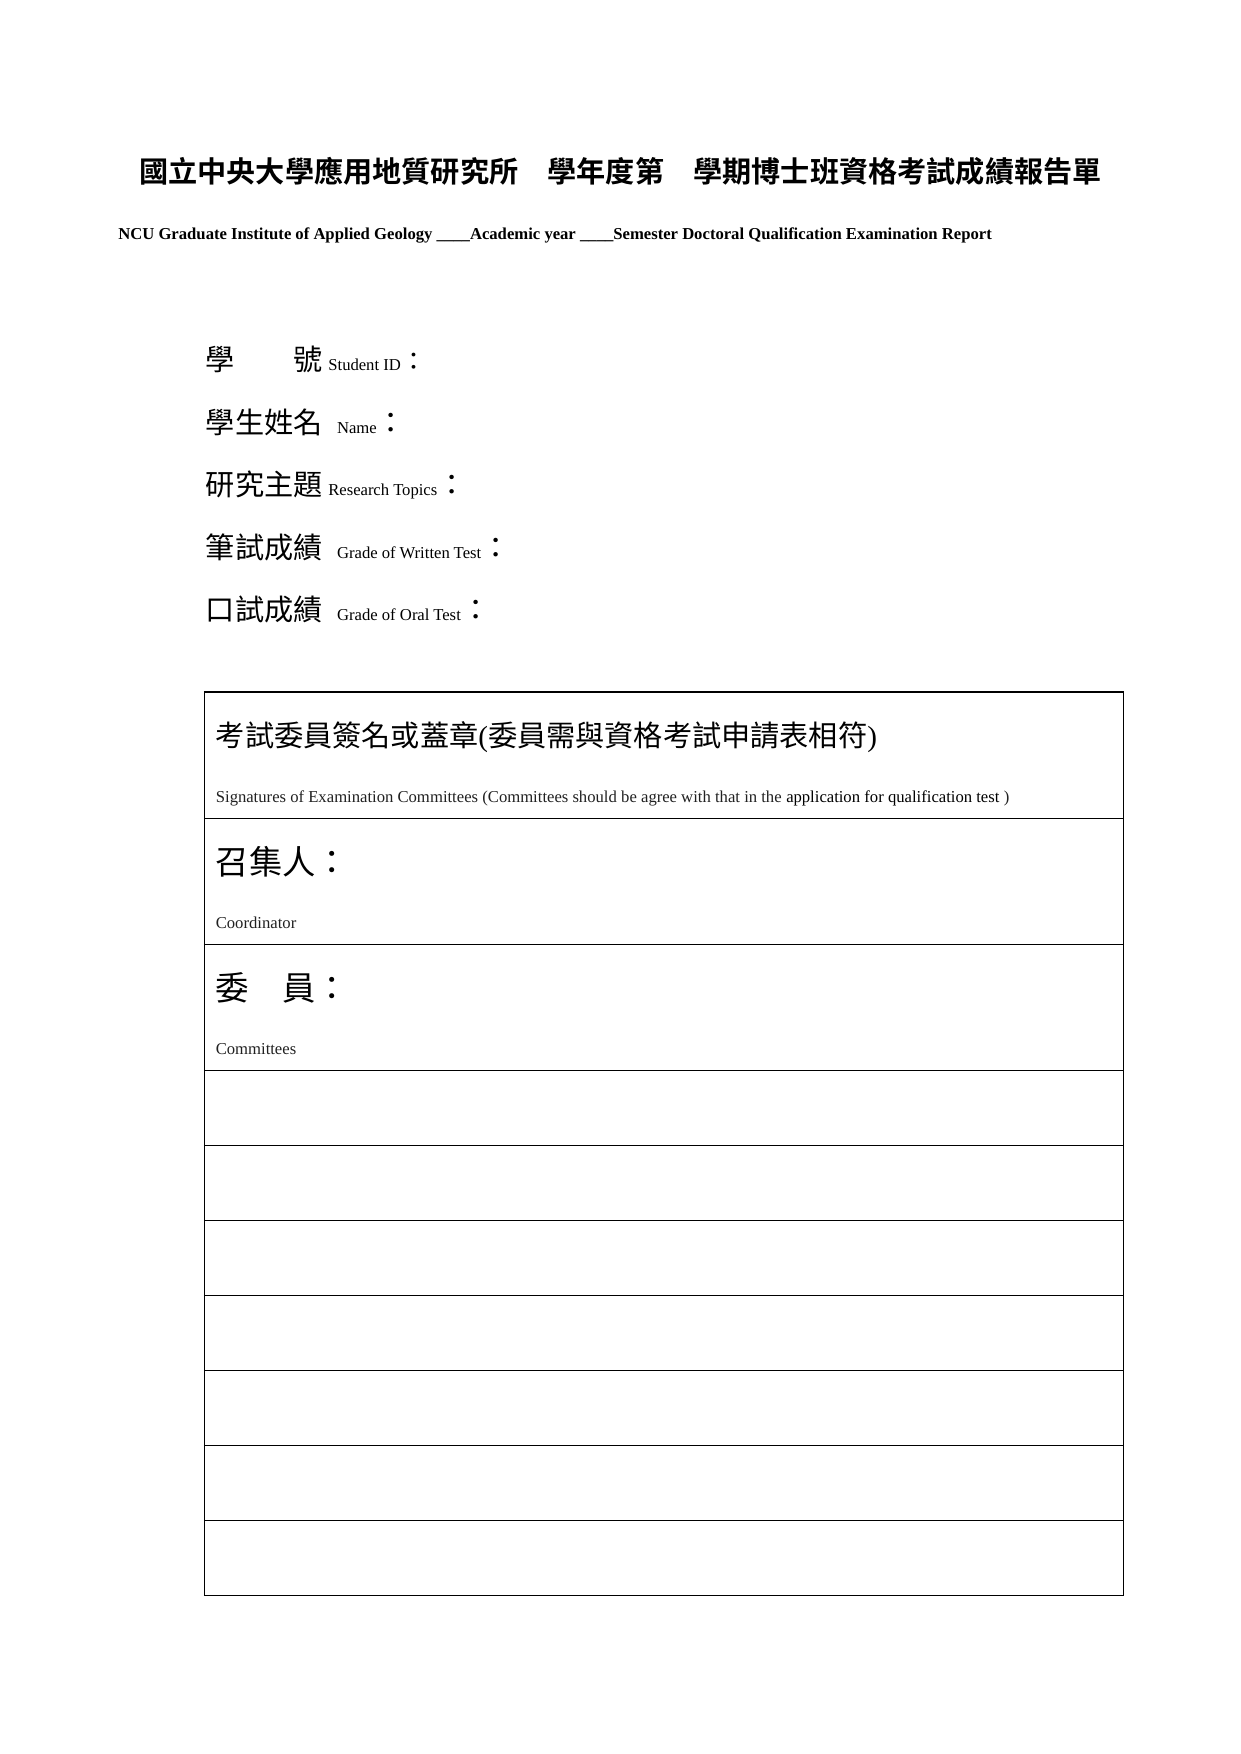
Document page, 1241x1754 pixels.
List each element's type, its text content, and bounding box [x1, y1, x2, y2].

text 口試成績 Grade of Oral Test： [118, 566, 1122, 629]
table_cell [205, 1446, 1123, 1519]
text 筆試成績 Grade of Written Test： [118, 504, 1122, 566]
text 國立中央大學應用地質研究所 學年度第 學期博士班資格考試成績報告單 [118, 149, 1122, 191]
text 學 號Student ID： [118, 316, 1122, 379]
table_cell [205, 1521, 1123, 1594]
text NCU Graduate Institute of Applied Geology ____Academic year ____Semester Doctoral Qualification Examination Report [118, 191, 1122, 254]
text 學生姓名 Name： [118, 379, 1122, 441]
table_cell [205, 1071, 1123, 1144]
table_cell 召集人： Coordinator [205, 819, 1123, 943]
table_cell [205, 1146, 1123, 1219]
table_cell [205, 1221, 1123, 1294]
table_header 考試委員簽名或蓋章(委員需與資格考試申請表相符) Signatures of Examination Committees (Committees should be agree with that in the application for qualification test ) [205, 693, 1123, 817]
table_cell 委 員： Committees [205, 945, 1123, 1069]
table_cell [205, 1296, 1123, 1369]
table_cell [205, 1371, 1123, 1444]
text 研究主題Research Topics： [206, 441, 1122, 504]
